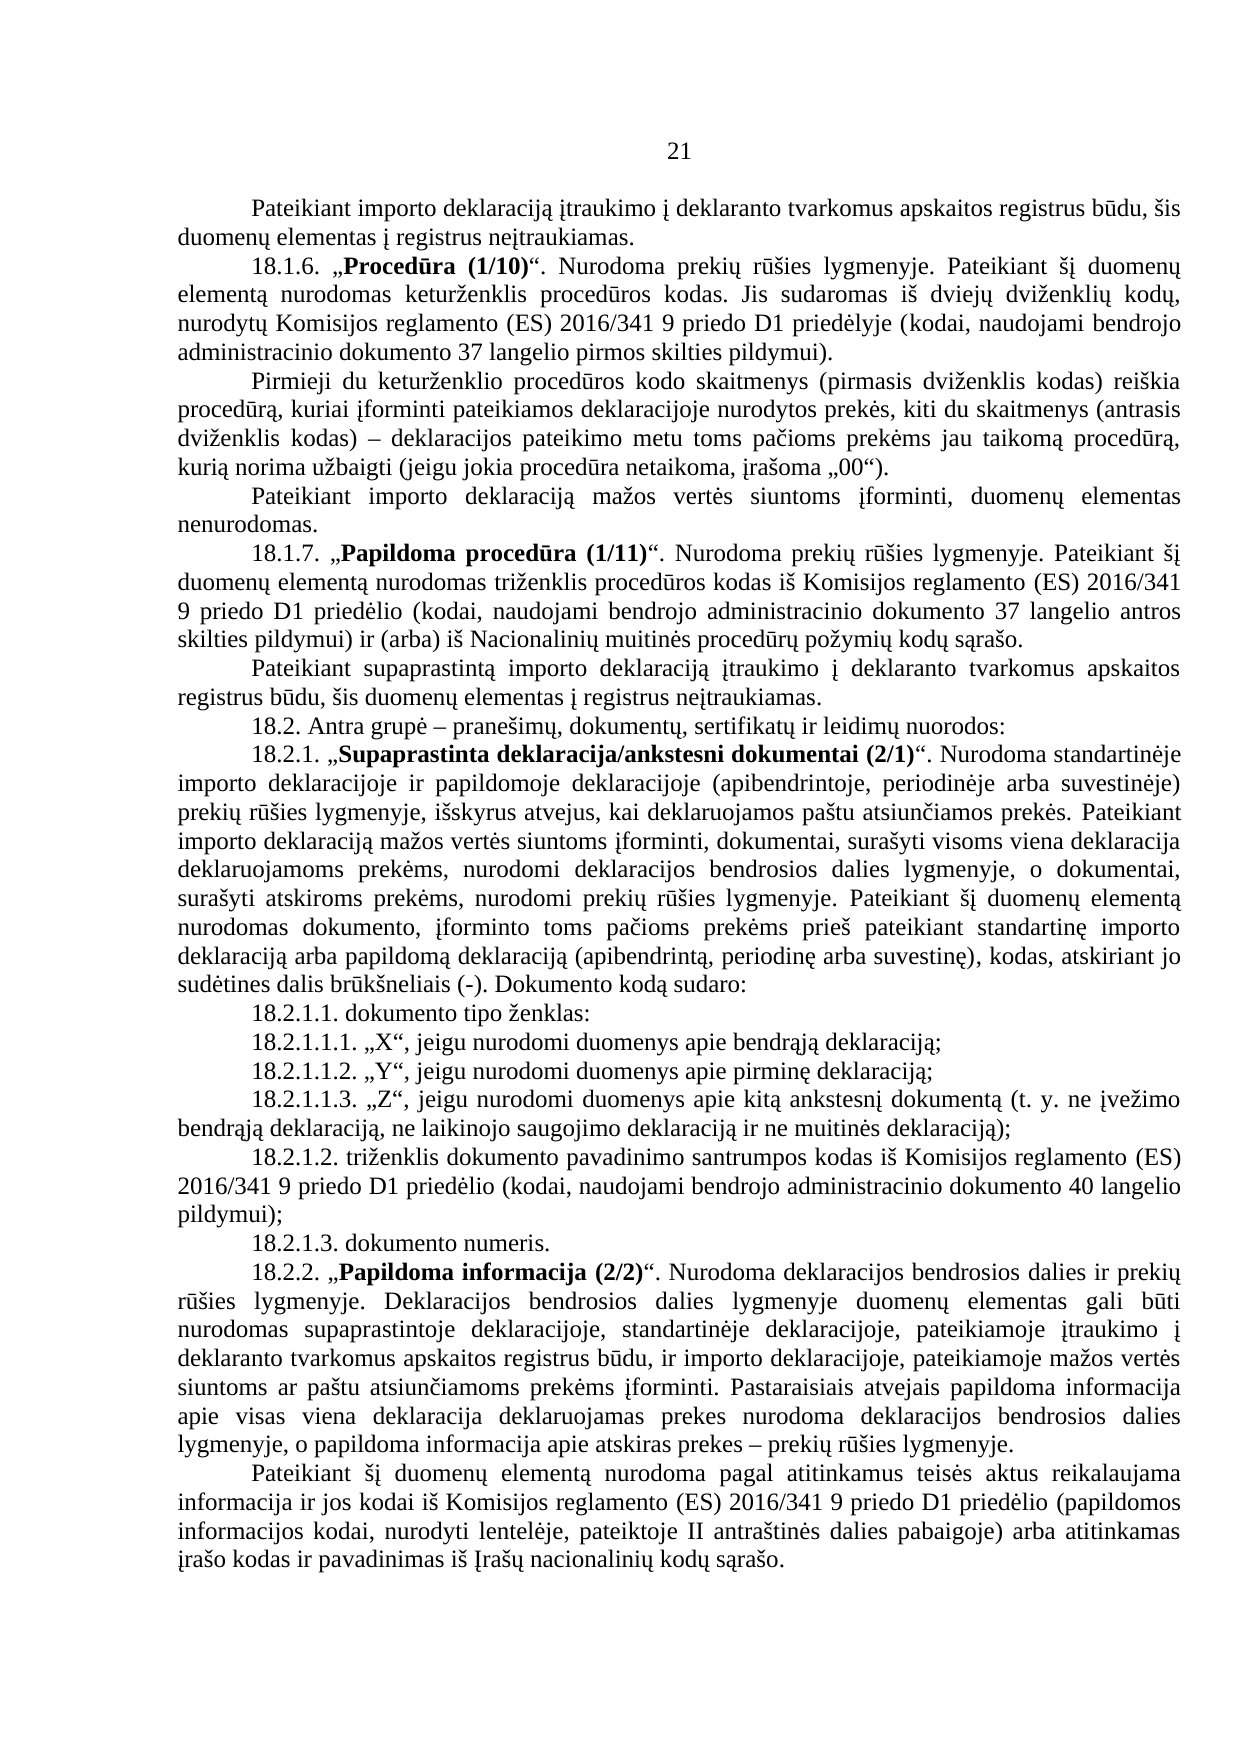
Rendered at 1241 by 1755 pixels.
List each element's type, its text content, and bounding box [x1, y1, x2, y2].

text 18.2.1. „Supaprastinta deklaracija/ankstesni dokumentai (2/1)“. Nurodoma standartinėje importo deklaracijoje ir papildomoje deklaracijoje (apibendrintoje, periodinėje arba suvestinėje) prekių rūšies lygmenyje, išskyrus atvejus, kai deklaruojamos paštu atsiunčiamos prekės. Pateikiant importo deklaraciją mažos vertės siuntoms įforminti, dokumentai, surašyti visoms viena deklaracija deklaruojamoms prekėms, nurodomi deklaracijos bendrosios dalies lygmenyje, o dokumentai, surašyti atskiroms prekėms, nurodomi prekių rūšies lygmenyje. Pateikiant šį duomenų elementą nurodomas dokumento, įforminto toms pačioms prekėms prieš pateikiant standartinę importo deklaraciją arba papildomą deklaraciją (apibendrintą, periodinę arba suvestinę), kodas, atskiriant jo sudėtines dalis brūkšneliais (-). Dokumento kodą sudaro: [177, 739, 1181, 998]
text Pateikiant šį duomenų elementą nurodoma pagal atitinkamus teisės aktus reikalaujama informacija ir jos kodai iš Komisijos reglamento (ES) 2016/341 9 priedo D1 priedėlio (papildomos informacijos kodai, nurodyti lentelėje, pateiktoje II antraštinės dalies pabaigoje) arba atitinkamas įrašo kodas ir pavadinimas iš Įrašų nacionalinių kodų sąrašo. [177, 1458, 1181, 1573]
text 18.1.7. „Papildoma procedūra (1/11)“. Nurodoma prekių rūšies lygmenyje. Pateikiant šį duomenų elementą nurodomas triženklis procedūros kodas iš Komisijos reglamento (ES) 2016/341 9 priedo D1 priedėlio (kodai, naudojami bendrojo administracinio dokumento 37 langelio antros skilties pildymui) ir (arba) iš Nacionalinių muitinės procedūrų požymių kodų sąrašo. [177, 538, 1181, 653]
text 18.2.1.1.3. „Z“, jeigu nurodomi duomenys apie kitą ankstesnį dokumentą (t. y. ne įvežimo bendrąją deklaraciją, ne laikinojo saugojimo deklaraciją ir ne muitinės deklaraciją); [177, 1084, 1181, 1142]
text Pateikiant importo deklaraciją įtraukimo į deklaranto tvarkomus apskaitos registrus būdu, šis duomenų elementas į registrus neįtraukiamas. [177, 193, 1181, 251]
text 18.2.2. „Papildoma informacija (2/2)“. Nurodoma deklaracijos bendrosios dalies ir prekių rūšies lygmenyje. Deklaracijos bendrosios dalies lygmenyje duomenų elementas gali būti nurodomas supaprastintoje deklaracijoje, standartinėje deklaracijoje, pateikiamoje įtraukimo į deklaranto tvarkomus apskaitos registrus būdu, ir importo deklaracijoje, pateikiamoje mažos vertės siuntoms ar paštu atsiunčiamoms prekėms įforminti. Pastaraisiais atvejais papildoma informacija apie visas viena deklaracija deklaruojamas prekes nurodoma deklaracijos bendrosios dalies lygmenyje, o papildoma informacija apie atskiras prekes – prekių rūšies lygmenyje. [177, 1257, 1181, 1458]
text 18.1.6. „Procedūra (1/10)“. Nurodoma prekių rūšies lygmenyje. Pateikiant šį duomenų elementą nurodomas keturženklis procedūros kodas. Jis sudaromas iš dviejų dviženklių kodų, nurodytų Komisijos reglamento (ES) 2016/341 9 priedo D1 priedėlyje (kodai, naudojami bendrojo administracinio dokumento 37 langelio pirmos skilties pildymui). [177, 251, 1181, 366]
text 18.2.1.1. dokumento tipo ženklas: [177, 998, 1181, 1027]
text Pirmieji du keturženklio procedūros kodo skaitmenys (pirmasis dviženklis kodas) reiškia procedūrą, kuriai įforminti pateikiamos deklaracijoje nurodytos prekės, kiti du skaitmenys (antrasis dviženklis kodas) – deklaracijos pateikimo metu toms pačioms prekėms jau taikomą procedūrą, kurią norima užbaigti (jeigu jokia procedūra netaikoma, įrašoma „00“). [177, 366, 1181, 481]
text 18.2. Antra grupė – pranešimų, dokumentų, sertifikatų ir leidimų nuorodos: [177, 711, 1181, 739]
text 18.2.1.1.2. „Y“, jeigu nurodomi duomenys apie pirminę deklaraciją; [177, 1056, 1181, 1084]
text 18.2.1.2. triženklis dokumento pavadinimo santrumpos kodas iš Komisijos reglamento (ES) 2016/341 9 priedo D1 priedėlio (kodai, naudojami bendrojo administracinio dokumento 40 langelio pildymui); [177, 1142, 1181, 1228]
text 18.2.1.3. dokumento numeris. [177, 1228, 1181, 1257]
text Pateikiant importo deklaraciją mažos vertės siuntoms įforminti, duomenų elementas nenurodomas. [177, 481, 1181, 538]
text Pateikiant supaprastintą importo deklaraciją įtraukimo į deklaranto tvarkomus apskaitos registrus būdu, šis duomenų elementas į registrus neįtraukiamas. [177, 653, 1181, 711]
text 18.2.1.1.1. „X“, jeigu nurodomi duomenys apie bendrąją deklaraciją; [177, 1027, 1181, 1056]
